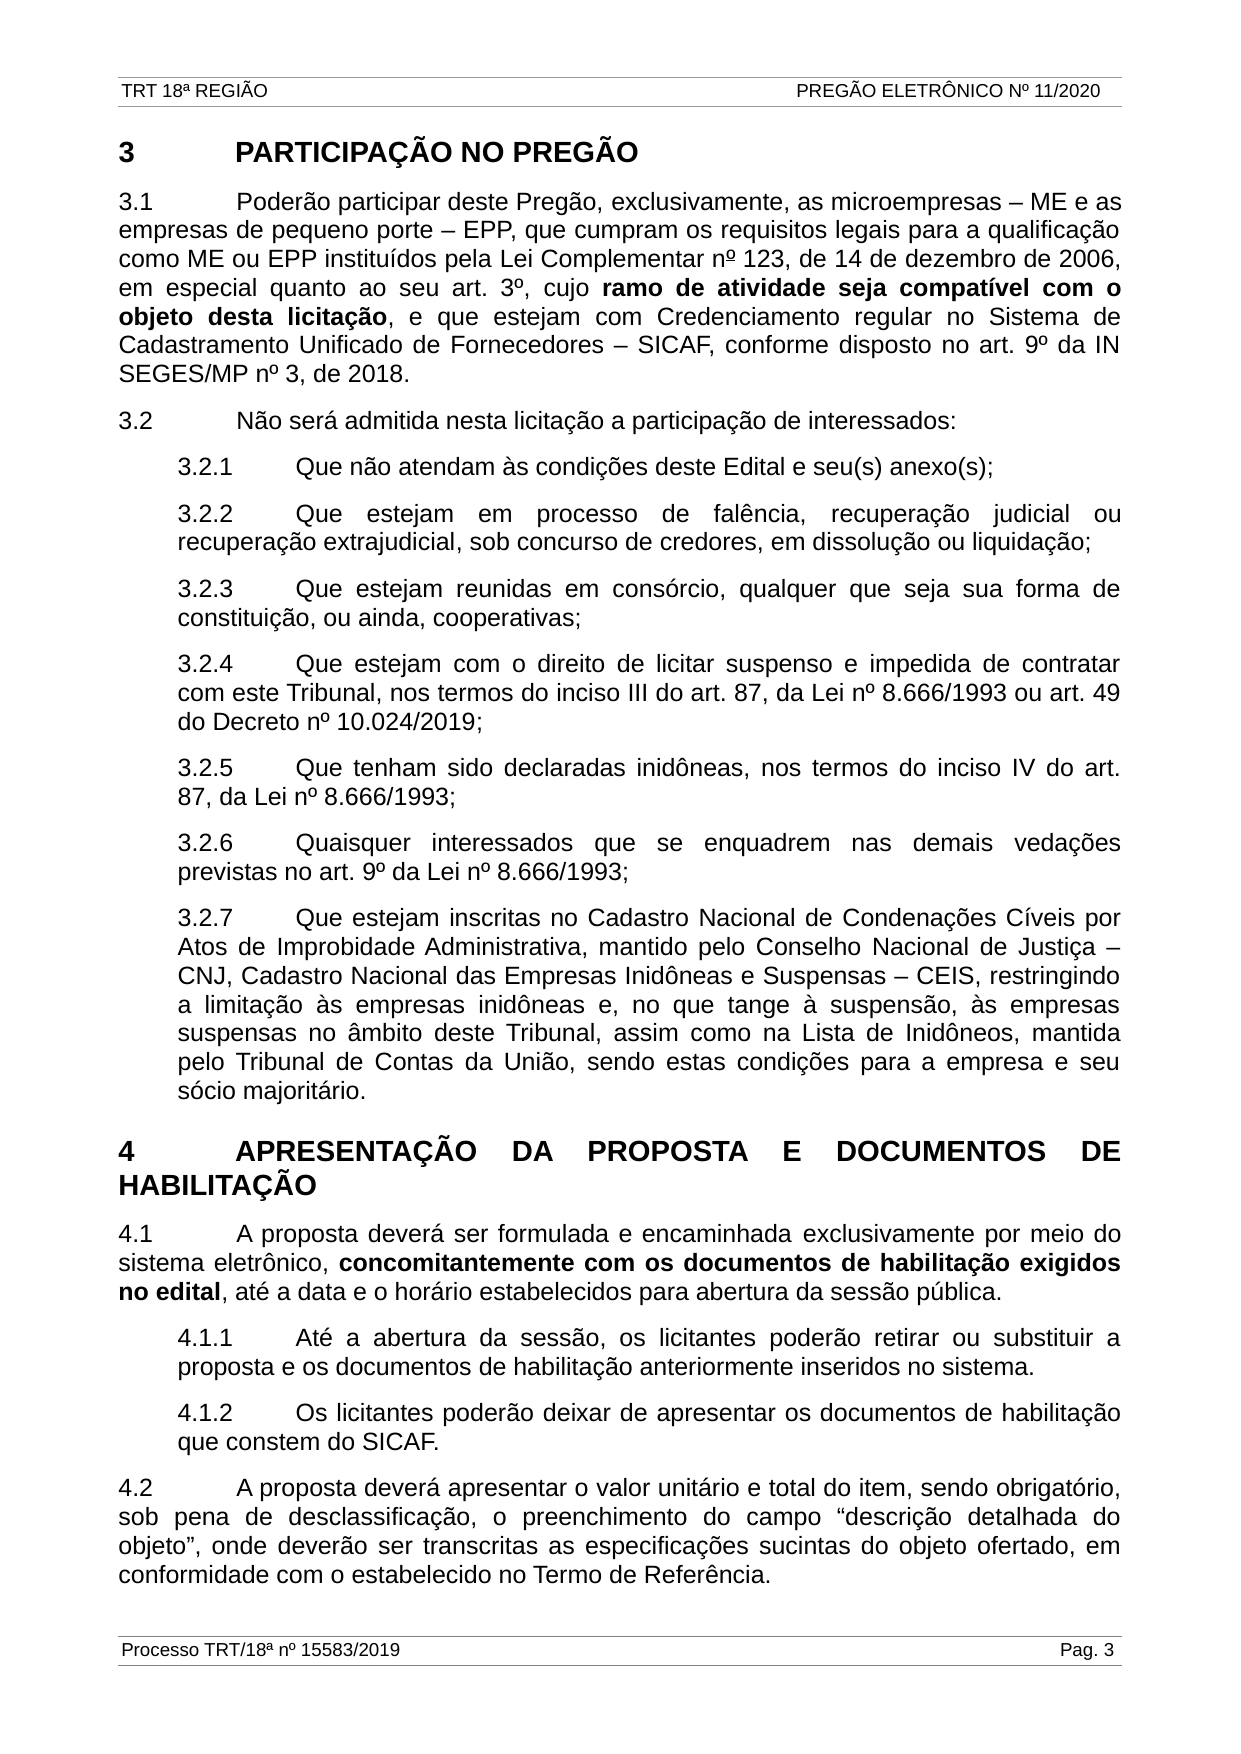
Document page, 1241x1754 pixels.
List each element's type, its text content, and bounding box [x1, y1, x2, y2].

text 3.2.3 Que estejam reunidas em consórcio, qualquer que seja sua forma de constituição, ou ainda, cooperativas; [177, 574, 1122, 631]
text 4.1 A proposta deverá ser formulada e encaminhada exclusivamente por meio do sistema eletrônico, concomitantemente com os documentos de habilitação exigidos no edital, até a data e o horário estabelecidos para abertura da sessão pública. [118, 1219, 1122, 1305]
text 3.2.7 Que estejam inscritas no Cadastro Nacional de Condenações Cíveis por Atos de Improbidade Administrativa, mantido pelo Conselho Nacional de Justiça – CNJ, Cadastro Nacional das Empresas Inidôneas e Suspensas – CEIS, restringindo a limitação às empresas inidôneas e, no que tange à suspensão, às empresas suspensas no âmbito deste Tribunal, assim como na Lista de Inidôneos, mantida pelo Tribunal de Contas da União, sendo estas condições para a empresa e seu sócio majoritário. [177, 903, 1122, 1105]
text 3.2.6 Quaisquer interessados que se enquadrem nas demais vedações previstas no art. 9º da Lei nº 8.666/1993; [177, 828, 1122, 886]
text 3.2.5 Que tenham sido declaradas inidôneas, nos termos do inciso IV do art. 87, da Lei nº 8.666/1993; [177, 753, 1122, 811]
text 3.2.4 Que estejam com o direito de licitar suspenso e impedida de contratar com este Tribunal, nos termos do inciso III do art. 87, da Lei nº 8.666/1993 ou art. 49 do Decreto nº 10.024/2019; [177, 649, 1122, 735]
list 4.1.2 Os licitantes poderão deixar de apresentar os documentos de habilitação que constem do SICAF. [177, 1398, 1122, 1456]
text 3.2.2 Que estejam em processo de falência, recuperação judicial ou recuperação extrajudicial, sob concurso de credores, em dissolução ou liquidação; [177, 499, 1122, 556]
list 4.2 A proposta deverá apresentar o valor unitário e total do item, sendo obrigatório, sob pena de desclassificação, o preenchimento do campo “descrição detalhada do objeto”, onde deverão ser transcritas as especificações sucintas do objeto ofertado, em conformidade com o estabelecido no Termo de Referência. [118, 1473, 1122, 1588]
text 4 APRESENTAÇÃO DA PROPOSTA E DOCUMENTOS DE HABILITAÇÃO [118, 1134, 1122, 1201]
list 4.1.1 Até a abertura da sessão, os licitantes poderão retirar ou substituir a proposta e os documentos de habilitação anteriormente inseridos no sistema. [177, 1323, 1122, 1380]
text 3.2.1 Que não atendam às condições deste Edital e seu(s) anexo(s); [177, 452, 1122, 481]
text 3.2 Não será admitida nesta licitação a participação de interessados: [118, 406, 1122, 434]
text 3 PARTICIPAÇÃO NO PREGÃO [118, 136, 1122, 169]
text 3.1 Poderão participar deste Pregão, exclusivamente, as microempresas – ME e as empresas de pequeno porte – EPP, que cumpram os requisitos legais para a qualificação como ME ou EPP instituídos pela Lei Complementar nº 123, de 14 de dezembro de 2006, em especial quanto ao seu art. 3º, cujo ramo de atividade seja compatível com o objeto desta licitação, e que estejam com Credenciamento regular no Sistema de Cadastramento Unificado de Fornecedores – SICAF, conforme disposto no art. 9º da IN SEGES/MP nº 3, de 2018. [118, 187, 1122, 388]
